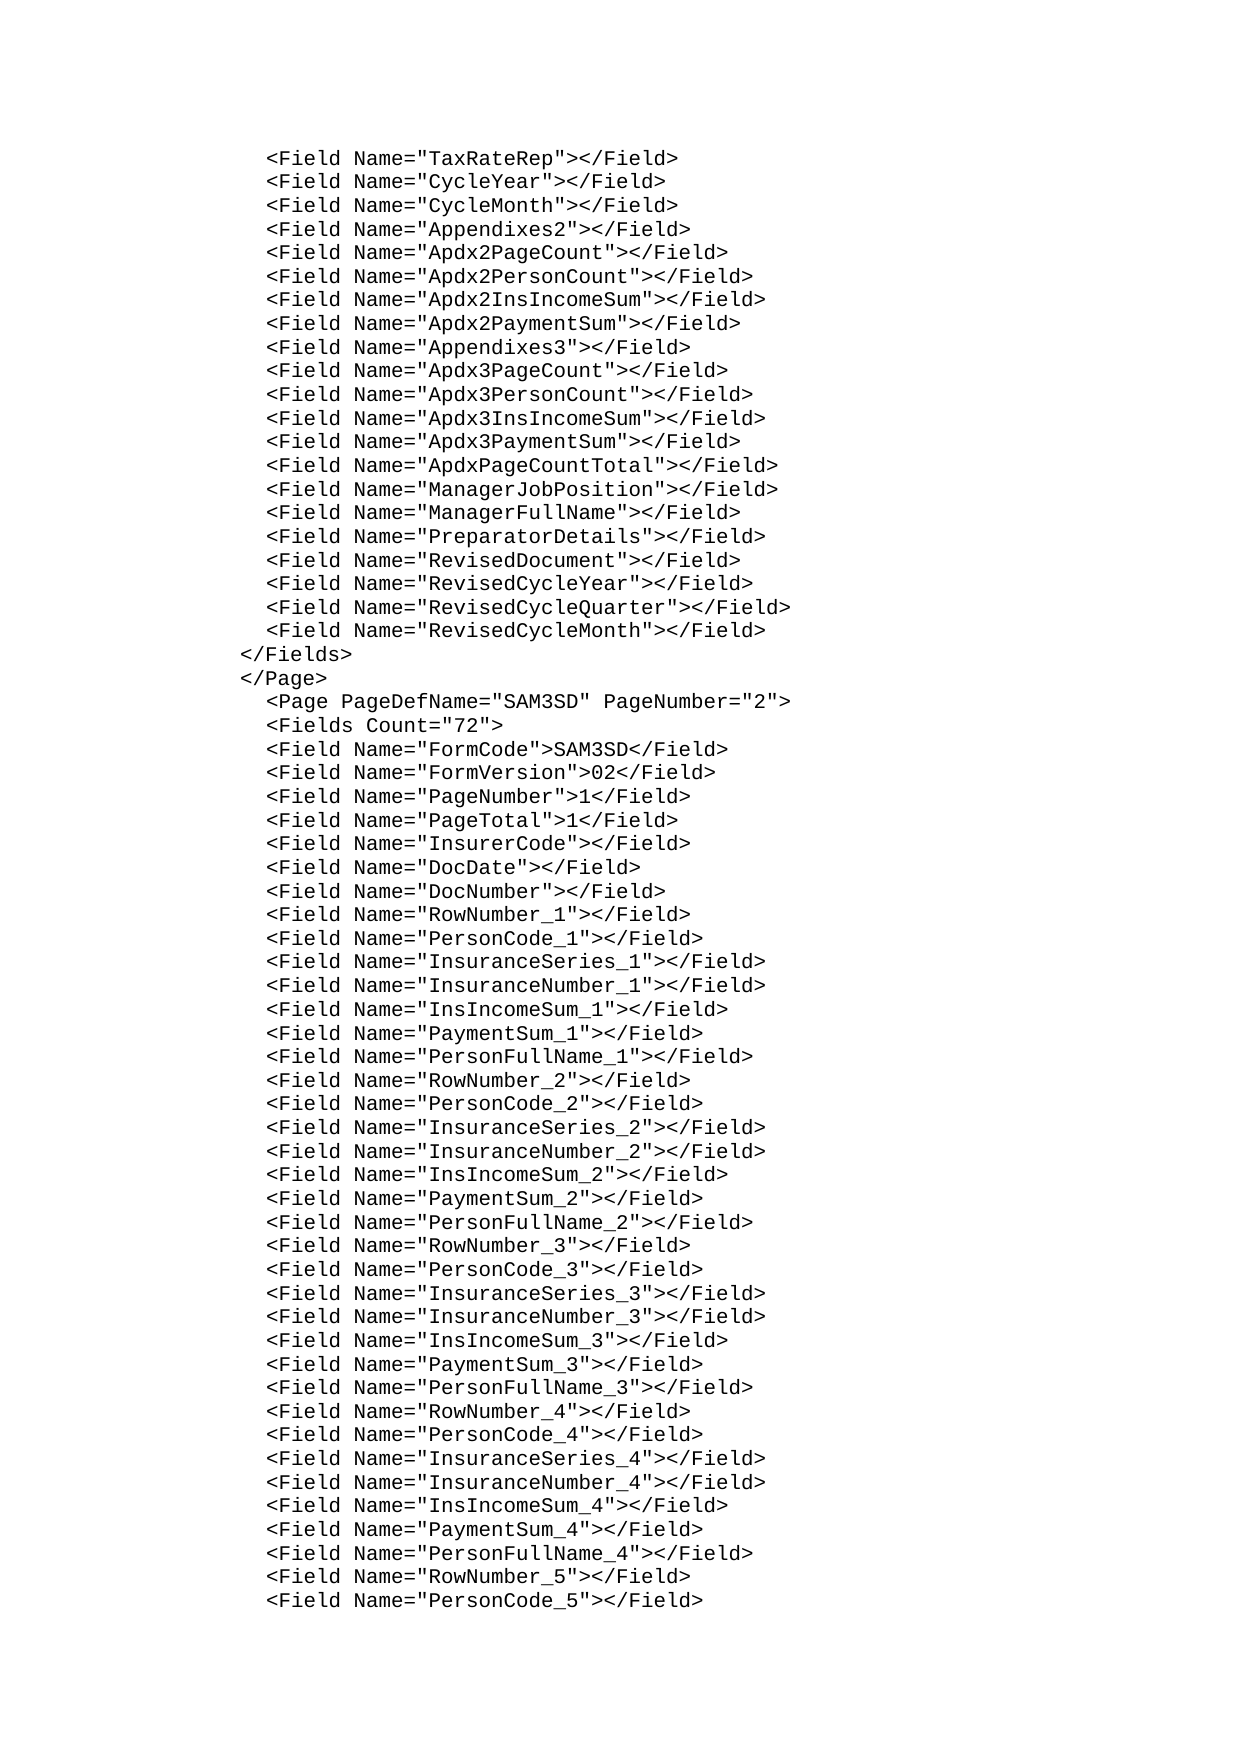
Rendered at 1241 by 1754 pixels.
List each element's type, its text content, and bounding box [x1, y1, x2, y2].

text <Field Name="InsuranceSeries_2"></Field> [177, 1117, 1122, 1141]
text <Field Name="PersonCode_2"></Field> [177, 1093, 1122, 1117]
text <Field Name="RevisedCycleQuarter"></Field> [177, 597, 1122, 621]
text <Field Name="InsuranceNumber_4"></Field> [177, 1472, 1122, 1495]
text <Field Name="Apdx3InsIncomeSum"></Field> [177, 408, 1122, 431]
text <Field Name="PersonFullName_1"></Field> [177, 1046, 1122, 1070]
text <Field Name="Appendixes2"></Field> [177, 218, 1122, 242]
text <Field Name="Apdx2InsIncomeSum"></Field> [177, 289, 1122, 313]
text <Field Name="InsIncomeSum_3"></Field> [177, 1330, 1122, 1353]
text <Field Name="PersonCode_5"></Field> [177, 1590, 1122, 1614]
text <Field Name="InsuranceSeries_1"></Field> [177, 952, 1122, 975]
text <Field Name="Apdx2PaymentSum"></Field> [177, 313, 1122, 337]
text <Field Name="ManagerFullName"></Field> [177, 502, 1122, 526]
text <Field Name="InsuranceSeries_4"></Field> [177, 1448, 1122, 1472]
text <Field Name="InsuranceNumber_1"></Field> [177, 975, 1122, 999]
text <Field Name="PageNumber">1</Field> [177, 786, 1122, 810]
text <Field Name="RevisedDocument"></Field> [177, 549, 1122, 573]
text <Field Name="PaymentSum_3"></Field> [177, 1353, 1122, 1377]
text <Field Name="DocDate"></Field> [177, 857, 1122, 881]
text <Field Name="RowNumber_5"></Field> [177, 1566, 1122, 1590]
text <Field Name="Apdx3PaymentSum"></Field> [177, 431, 1122, 455]
text <Field Name="InsurerCode"></Field> [177, 833, 1122, 857]
text <Field Name="PaymentSum_1"></Field> [177, 1022, 1122, 1046]
text <Field Name="FormVersion">02</Field> [177, 762, 1122, 786]
text <Field Name="Apdx3PersonCount"></Field> [177, 384, 1122, 408]
text </Page> [240, 668, 1122, 691]
text <Field Name="RowNumber_4"></Field> [177, 1401, 1122, 1424]
text <Field Name="ManagerJobPosition"></Field> [177, 479, 1122, 502]
text <Field Name="Apdx2PageCount"></Field> [177, 242, 1122, 266]
text <Field Name="PaymentSum_2"></Field> [177, 1188, 1122, 1212]
text <Field Name="CycleYear"></Field> [177, 171, 1122, 195]
text <Field Name="InsuranceNumber_3"></Field> [177, 1306, 1122, 1330]
text <Field Name="RevisedCycleYear"></Field> [177, 573, 1122, 597]
text <Field Name="ApdxPageCountTotal"></Field> [177, 455, 1122, 479]
text <Field Name="PersonFullName_3"></Field> [177, 1377, 1122, 1401]
text <Field Name="CycleMonth"></Field> [177, 195, 1122, 218]
text <Field Name="TaxRateRep"></Field> [177, 148, 1122, 171]
text <Field Name="InsIncomeSum_1"></Field> [177, 999, 1122, 1022]
text </Fields> [240, 644, 1122, 668]
text <Field Name="InsIncomeSum_2"></Field> [177, 1164, 1122, 1188]
text <Field Name="PaymentSum_4"></Field> [177, 1519, 1122, 1543]
text <Field Name="Appendixes3"></Field> [177, 337, 1122, 360]
text <Field Name="DocNumber"></Field> [177, 881, 1122, 904]
text <Field Name="PersonFullName_4"></Field> [177, 1543, 1122, 1566]
text <Field Name="PersonCode_3"></Field> [177, 1259, 1122, 1283]
text <Page PageDefName="SAM3SD" PageNumber="2"> [177, 691, 1122, 715]
text <Field Name="FormCode">SAM3SD</Field> [177, 739, 1122, 762]
text <Field Name="Apdx2PersonCount"></Field> [177, 266, 1122, 289]
text <Field Name="RowNumber_3"></Field> [177, 1235, 1122, 1259]
text <Field Name="Apdx3PageCount"></Field> [177, 360, 1122, 384]
text <Field Name="RowNumber_2"></Field> [177, 1070, 1122, 1093]
text <Field Name="PersonCode_1"></Field> [177, 928, 1122, 952]
text <Field Name="PersonCode_4"></Field> [177, 1424, 1122, 1448]
text <Field Name="InsuranceNumber_2"></Field> [177, 1141, 1122, 1164]
text <Fields Count="72"> [177, 715, 1122, 739]
text <Field Name="PageTotal">1</Field> [177, 810, 1122, 833]
text <Field Name="PreparatorDetails"></Field> [177, 526, 1122, 549]
text <Field Name="RevisedCycleMonth"></Field> [177, 621, 1122, 644]
text <Field Name="RowNumber_1"></Field> [177, 904, 1122, 928]
text <Field Name="InsuranceSeries_3"></Field> [177, 1283, 1122, 1306]
text <Field Name="InsIncomeSum_4"></Field> [177, 1495, 1122, 1519]
text <Field Name="PersonFullName_2"></Field> [177, 1212, 1122, 1235]
